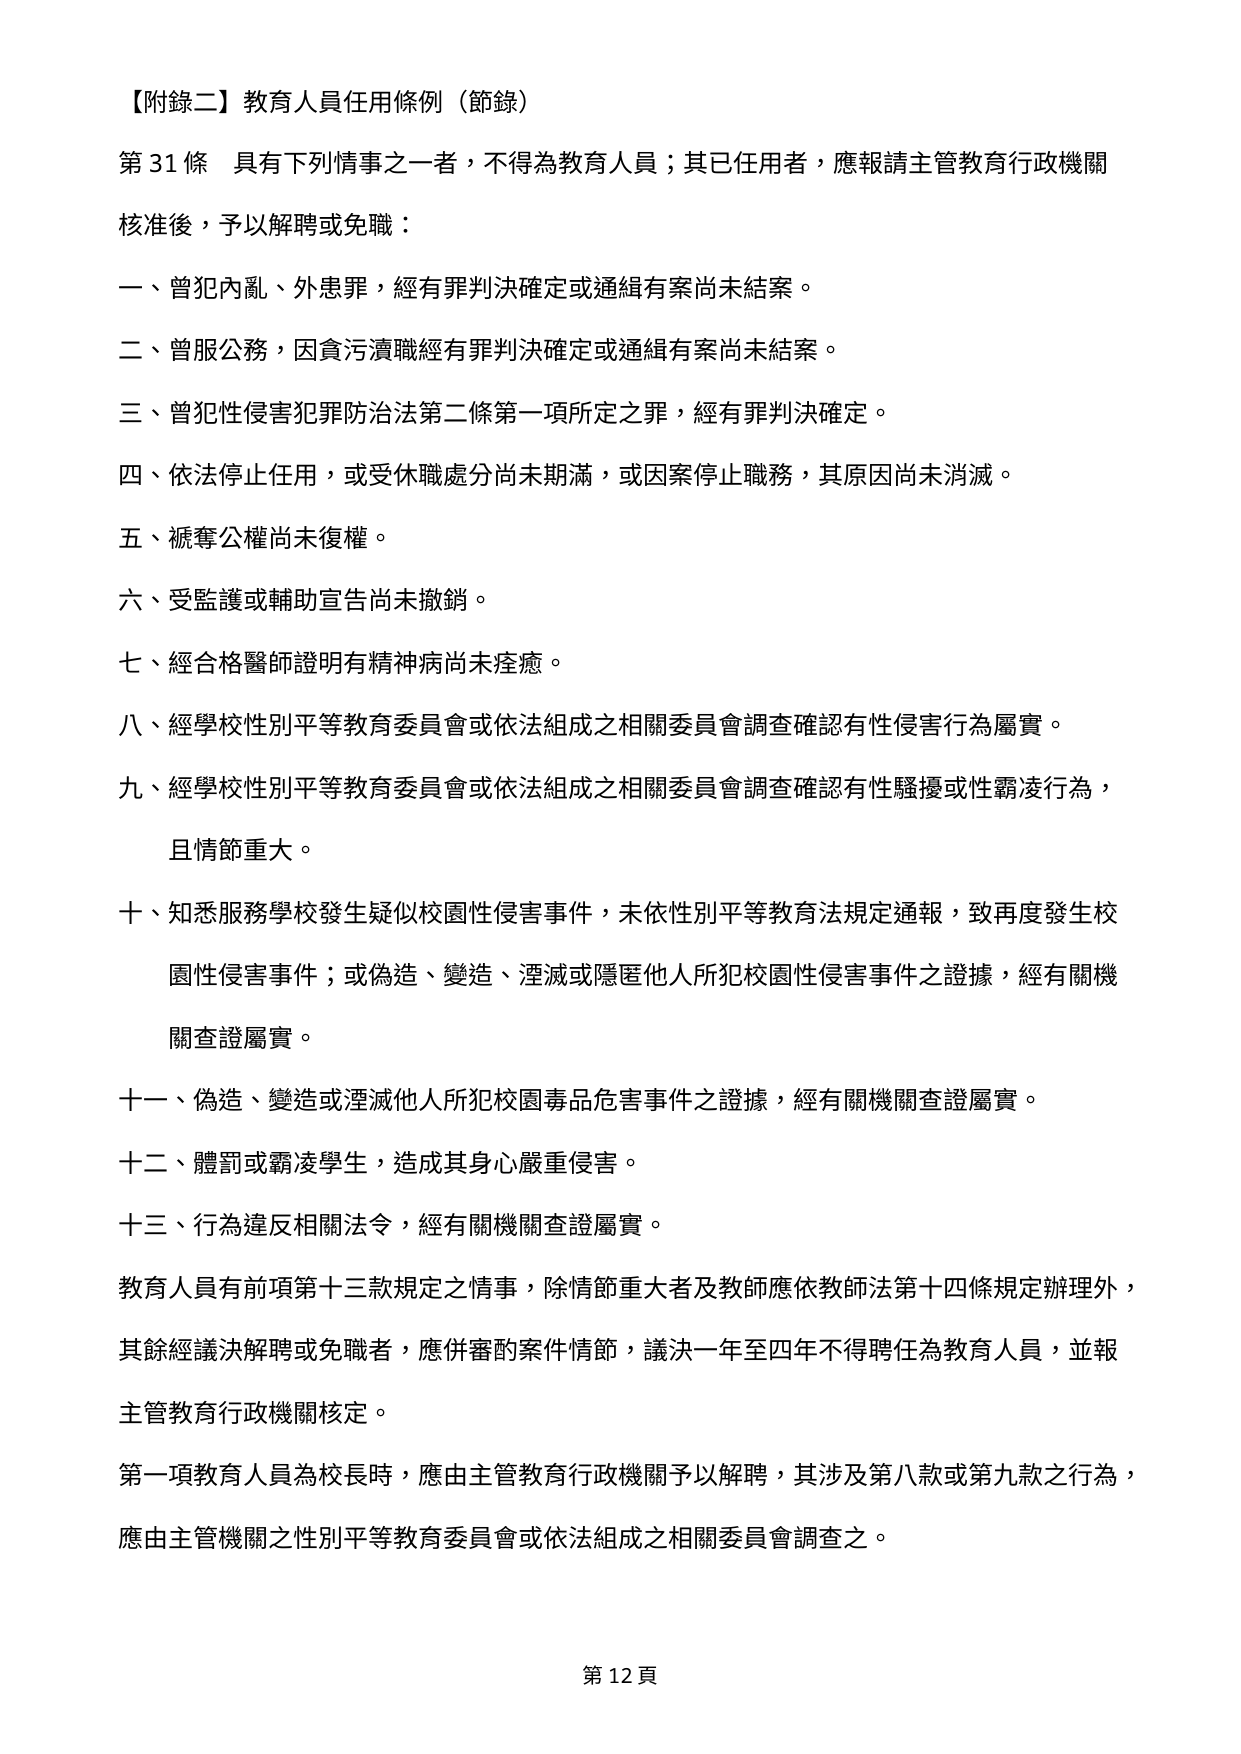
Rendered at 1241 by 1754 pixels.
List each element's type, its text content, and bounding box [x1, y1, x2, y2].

text 第31條 具有下列情事之一者，不得為教育人員；其已任用者，應報請主管教育行政機關核准後，予以解聘或免職： [118, 120, 1122, 245]
text 【附錄二】教育人員任用條例（節錄） [118, 78, 1122, 120]
text 五、褫奪公權尚未復權。 [118, 495, 1122, 557]
text 二、曾服公務，因貪污瀆職經有罪判決確定或通緝有案尚未結案。 [118, 307, 1122, 370]
text 教育人員有前項第十三款規定之情事，除情節重大者及教師應依教師法第十四條規定辦理外，其餘經議決解聘或免職者，應併審酌案件情節，議決一年至四年不得聘任為教育人員，並報主管教育行政機關核定。 [118, 1245, 1122, 1432]
text 八、經學校性別平等教育委員會或依法組成之相關委員會調查確認有性侵害行為屬實。 [118, 682, 1122, 745]
text 一、曾犯內亂、外患罪，經有罪判決確定或通緝有案尚未結案。 [118, 245, 1122, 307]
text 十一、偽造、變造或湮滅他人所犯校園毒品危害事件之證據，經有關機關查證屬實。 [118, 1057, 1122, 1120]
text 十、知悉服務學校發生疑似校園性侵害事件，未依性別平等教育法規定通報，致再度發生校園性侵害事件；或偽造、變造、湮滅或隱匿他人所犯校園性侵害事件之證據，經有關機關查證屬實。 [118, 870, 1122, 1057]
text 十二、體罰或霸凌學生，造成其身心嚴重侵害。 [118, 1120, 1122, 1182]
text 九、經學校性別平等教育委員會或依法組成之相關委員會調查確認有性騷擾或性霸凌行為，且情節重大。 [118, 745, 1122, 870]
text 六、受監護或輔助宣告尚未撤銷。 [118, 557, 1122, 620]
text 十三、行為違反相關法令，經有關機關查證屬實。 [118, 1182, 1122, 1245]
text 三、曾犯性侵害犯罪防治法第二條第一項所定之罪，經有罪判決確定。 [118, 370, 1122, 432]
text 四、依法停止任用，或受休職處分尚未期滿，或因案停止職務，其原因尚未消滅。 [118, 432, 1122, 495]
text 七、經合格醫師證明有精神病尚未痊癒。 [118, 620, 1122, 682]
text 第一項教育人員為校長時，應由主管教育行政機關予以解聘，其涉及第八款或第九款之行為，應由主管機關之性別平等教育委員會或依法組成之相關委員會調查之。 [118, 1432, 1122, 1557]
